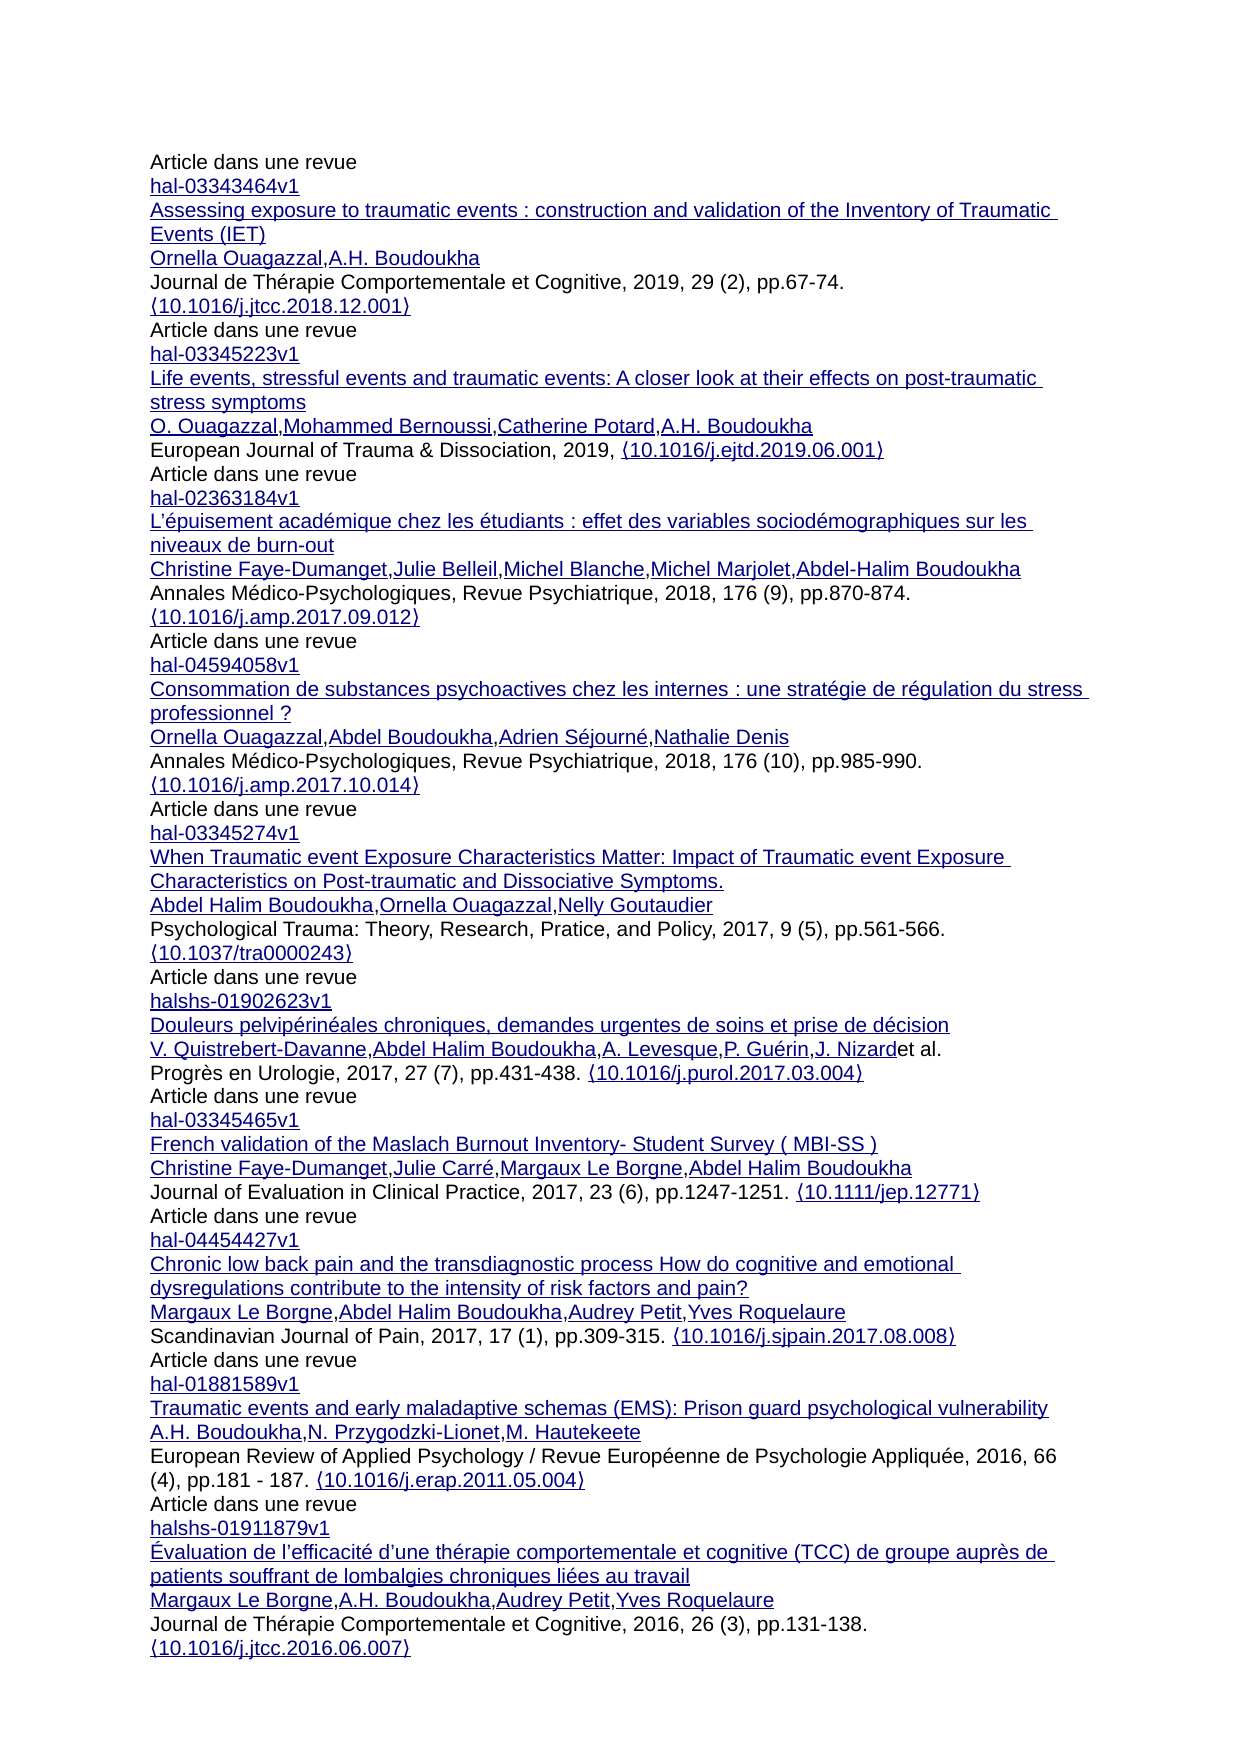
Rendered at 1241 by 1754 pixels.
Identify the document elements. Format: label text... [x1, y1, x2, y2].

table_cell When Traumatic event Exposure Characteristics Matter: Impact of Traumatic event Exposure Characteristics on Post-traumatic and Dissociative Symptoms. Abdel Halim Boudoukha,Ornella Ouagazzal,Nelly Goutaudier Psychological Trauma: Theory, Research, Pratice, and Policy, 2017, 9 (5), pp.561-566. ⟨10.1037/tra0000243⟩ Article dans une revue halshs-01902623v1 [150, 845, 1090, 1012]
table_cell Article dans une revue hal-03343464v1 [150, 150, 1090, 198]
table_cell Douleurs pelvipérinéales chroniques, demandes urgentes de soins et prise de décision V. Quistrebert-Davanne,Abdel Halim Boudoukha,A. Levesque,P. Guérin,J. Nizardet al. Progrès en Urologie, 2017, 27 (7), pp.431-438. ⟨10.1016/j.purol.2017.03.004⟩ Article dans une revue hal-03345465v1 [150, 1013, 1090, 1132]
table_cell Traumatic events and early maladaptive schemas (EMS): Prison guard psychological vulnerability A.H. Boudoukha,N. Przygodzki-Lionet,M. Hautekeete European Review of Applied Psychology / Revue Européenne de Psychologie Appliquée, 2016, 66 (4), pp.181 - 187. ⟨10.1016/j.erap.2011.05.004⟩ Article dans une revue halshs-01911879v1 [150, 1396, 1090, 1539]
table_cell Assessing exposure to traumatic events : construction and validation of the Inventory of Traumatic Events (IET) Ornella Ouagazzal,A.H. Boudoukha Journal de Thérapie Comportementale et Cognitive, 2019, 29 (2), pp.67-74. ⟨10.1016/j.jtcc.2018.12.001⟩ Article dans une revue hal-03345223v1 [150, 198, 1090, 366]
table_cell Évaluation de l’efficacité d’une thérapie comportementale et cognitive (TCC) de groupe auprès de patients souffrant de lombalgies chroniques liées au travail Margaux Le Borgne,A.H. Boudoukha,Audrey Petit,Yves Roquelaure Journal de Thérapie Comportementale et Cognitive, 2016, 26 (3), pp.131-138. ⟨10.1016/j.jtcc.2016.06.007⟩ [150, 1540, 1090, 1659]
table_cell Chronic low back pain and the transdiagnostic process How do cognitive and emotional dysregulations contribute to the intensity of risk factors and pain? Margaux Le Borgne,Abdel Halim Boudoukha,Audrey Petit,Yves Roquelaure Scandinavian Journal of Pain, 2017, 17 (1), pp.309-315. ⟨10.1016/j.sjpain.2017.08.008⟩ Article dans une revue hal-01881589v1 [150, 1252, 1090, 1396]
table_cell French validation of the Maslach Burnout Inventory‐ Student Survey ( MBI‐SS ) Christine Faye-Dumanget,Julie Carré,Margaux Le Borgne,Abdel Halim Boudoukha Journal of Evaluation in Clinical Practice, 2017, 23 (6), pp.1247-1251. ⟨10.1111/jep.12771⟩ Article dans une revue hal-04454427v1 [150, 1132, 1090, 1252]
table_cell Life events, stressful events and traumatic events: A closer look at their effects on post-traumatic stress symptoms O. Ouagazzal,Mohammed Bernoussi,Catherine Potard,A.H. Boudoukha European Journal of Trauma & Dissociation, 2019, ⟨10.1016/j.ejtd.2019.06.001⟩ Article dans une revue hal-02363184v1 [150, 366, 1090, 509]
table_cell L’épuisement académique chez les étudiants : effet des variables sociodémographiques sur les niveaux de burn-out Christine Faye-Dumanget,Julie Belleil,Michel Blanche,Michel Marjolet,Abdel-Halim Boudoukha Annales Médico-Psychologiques, Revue Psychiatrique, 2018, 176 (9), pp.870-874. ⟨10.1016/j.amp.2017.09.012⟩ Article dans une revue hal-04594058v1 [150, 509, 1090, 677]
table_cell Consommation de substances psychoactives chez les internes : une stratégie de régulation du stress professionnel ? Ornella Ouagazzal,Abdel Boudoukha,Adrien Séjourné,Nathalie Denis Annales Médico-Psychologiques, Revue Psychiatrique, 2018, 176 (10), pp.985-990. ⟨10.1016/j.amp.2017.10.014⟩ Article dans une revue hal-03345274v1 [150, 677, 1090, 845]
